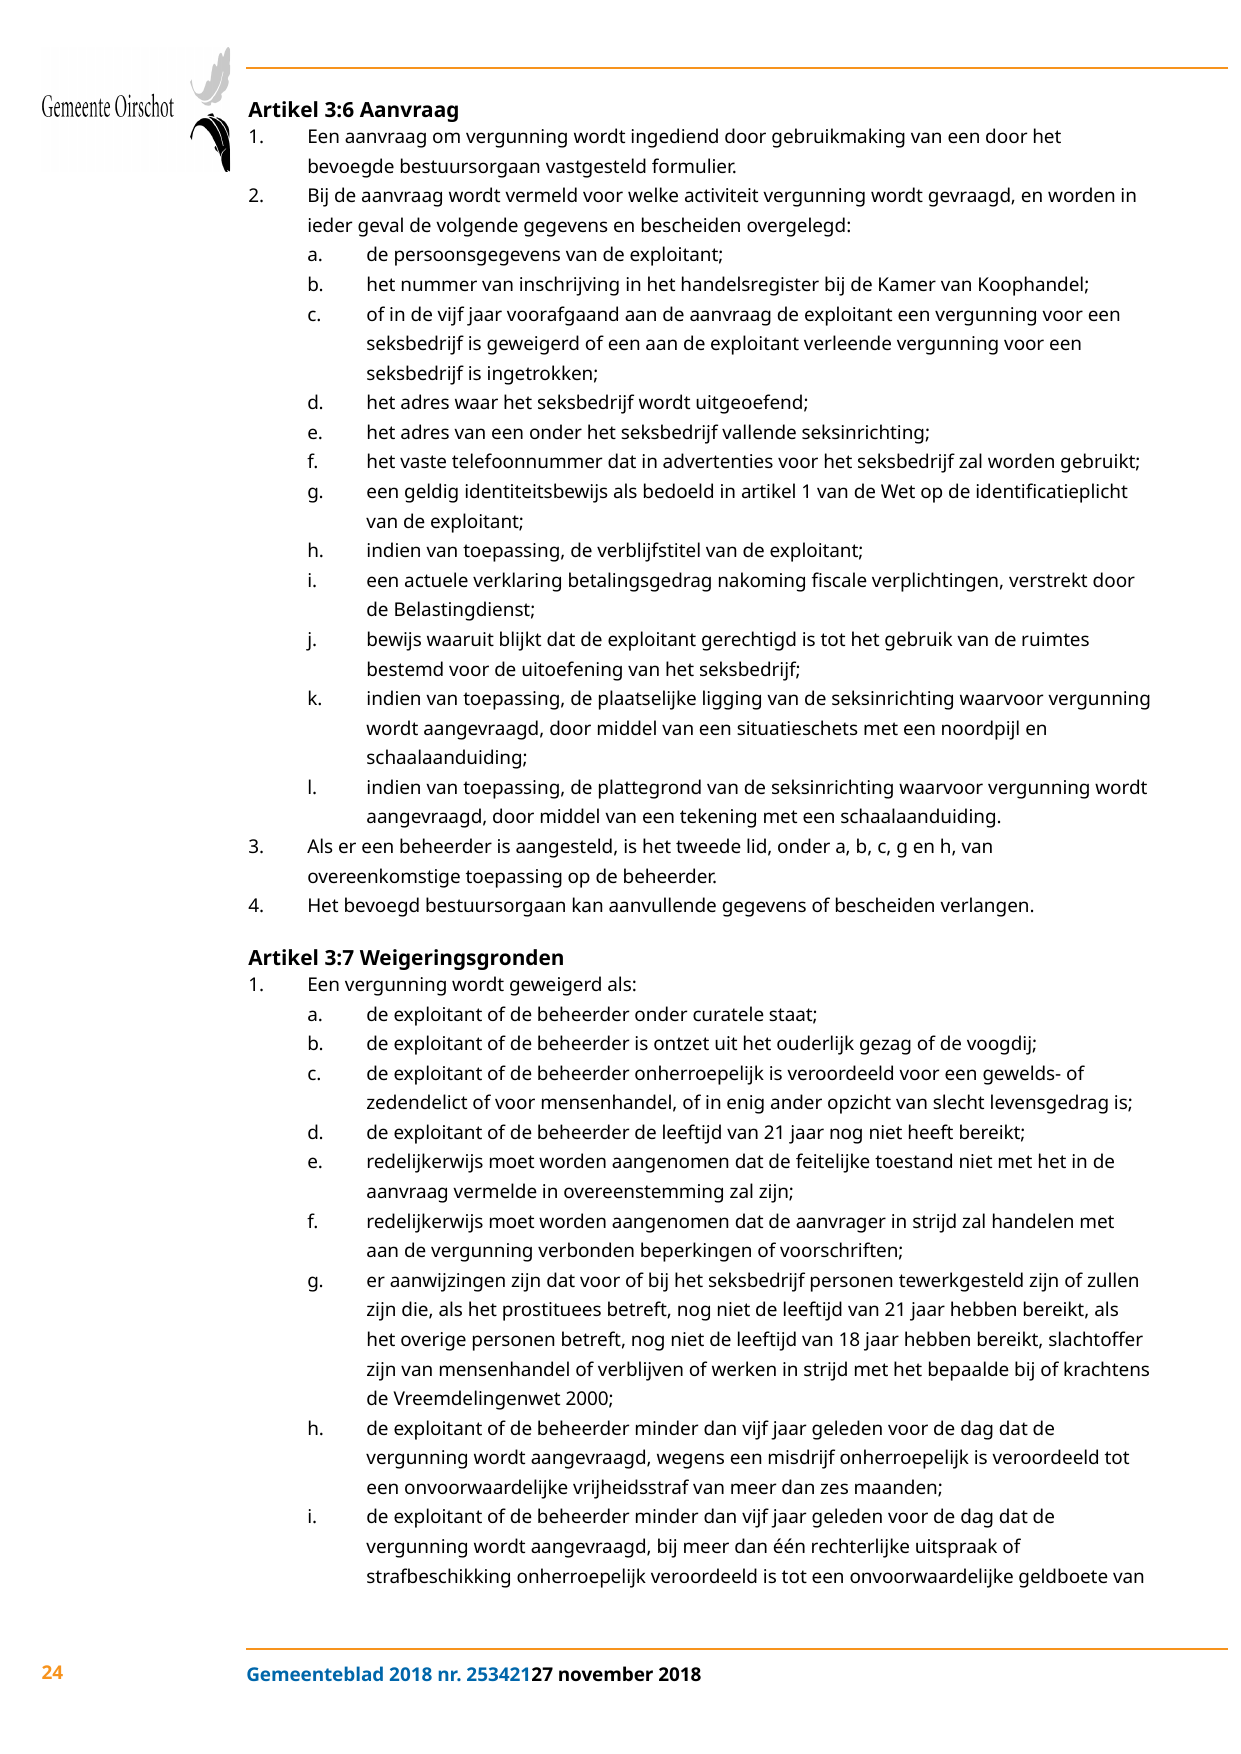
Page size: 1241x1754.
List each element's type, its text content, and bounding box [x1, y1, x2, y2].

list het adres waar het seksbedrijf wordt uitgeoefend; [307, 389, 1152, 415]
list Een aanvraag om vergunning wordt ingediend door gebruikmaking van een door het bevoegde bestuursorgaan vastgesteld formulier. [248, 123, 1152, 178]
list redelijkerwijs moet worden aangenomen dat de aanvrager in strijd zal handelen met aan de vergunning verbonden beperkingen of voorschriften; [307, 1208, 1152, 1263]
list de exploitant of de beheerder onherroepelijk is veroordeeld voor een gewelds- of zedendelict of voor mensenhandel, of in enig ander opzicht van slecht levensgedrag is; [307, 1060, 1152, 1115]
list Als er een beheerder is aangesteld, is het tweede lid, onder a, b, c, g en h, van overeenkomstige toepassing op de beheerder. [248, 833, 1152, 888]
list de exploitant of de beheerder minder dan vijf jaar geleden voor de dag dat de vergunning wordt aangevraagd, bij meer dan één rechterlijke uitspraak of strafbeschikking onherroepelijk veroordeeld is tot een onvoorwaardelijke geldboete van [307, 1504, 1152, 1589]
list het nummer van inschrijving in het handelsregister bij de Kamer van Koophandel; [307, 271, 1152, 297]
list een geldig identiteitsbewijs als bedoeld in artikel 1 van de Wet op de identificatieplicht van de exploitant; [307, 478, 1152, 533]
list de exploitant of de beheerder minder dan vijf jaar geleden voor de dag dat de vergunning wordt aangevraagd, wegens een misdrijf onherroepelijk is veroordeeld tot een onvoorwaardelijke vrijheidsstraf van meer dan zes maanden; [307, 1415, 1152, 1500]
list een actuele verklaring betalingsgedrag nakoming fiscale verplichtingen, verstrekt door de Belastingdienst; [307, 567, 1152, 622]
list indien van toepassing, de plaatselijke ligging van de seksinrichting waarvoor vergunning wordt aangevraagd, door middel van een situatieschets met een noordpijl en schaalaanduiding; [307, 685, 1152, 770]
list Bij de aanvraag wordt vermeld voor welke activiteit vergunning wordt gevraagd, en worden in ieder geval de volgende gegevens en bescheiden overgelegd: [248, 182, 1152, 238]
list de exploitant of de beheerder is ontzet uit het ouderlijk gezag of de voogdij; [307, 1030, 1152, 1056]
list redelijkerwijs moet worden aangenomen dat de feitelijke toestand niet met het in de aanvraag vermelde in overeenstemming zal zijn; [307, 1149, 1152, 1204]
list bewijs waaruit blijkt dat de exploitant gerechtigd is tot het gebruik van de ruimtes bestemd voor de uitoefening van het seksbedrijf; [307, 626, 1152, 681]
text Artikel 3:6 Aanvraag [248, 95, 1152, 123]
list de exploitant of de beheerder onder curatele staat; [307, 1001, 1152, 1027]
list de persoonsgegevens van de exploitant; [307, 242, 1152, 267]
text Artikel 3:7 Weigeringsgronden [248, 943, 1152, 971]
list de exploitant of de beheerder de leeftijd van 21 jaar nog niet heeft bereikt; [307, 1119, 1152, 1145]
list er aanwijzingen zijn dat voor of bij het seksbedrijf personen tewerkgesteld zijn of zullen zijn die, als het prostituees betreft, nog niet de leeftijd van 21 jaar hebben bereikt, als het overige personen betreft, nog niet de leeftijd van 18 jaar hebben bereikt, slachtoffer zijn van mensenhandel of verblijven of werken in strijd met het bepaalde bij of krachtens de Vreemdelingenwet 2000; [307, 1267, 1152, 1411]
list het adres van een onder het seksbedrijf vallende seksinrichting; [307, 419, 1152, 445]
list Het bevoegd bestuursorgaan kan aanvullende gegevens of bescheiden verlangen. [248, 892, 1152, 918]
list indien van toepassing, de plattegrond van de seksinrichting waarvoor vergunning wordt aangevraagd, door middel van een tekening met een schaalaanduiding. [307, 774, 1152, 829]
picture [41, 47, 231, 172]
list Een vergunning wordt geweigerd als: [248, 971, 1152, 997]
list indien van toepassing, de verblijfstitel van de exploitant; [307, 537, 1152, 563]
list het vaste telefoonnummer dat in advertenties voor het seksbedrijf zal worden gebruikt; [307, 449, 1152, 474]
list of in de vijf jaar voorafgaand aan de aanvraag de exploitant een vergunning voor een seksbedrijf is geweigerd of een aan de exploitant verleende vergunning voor een seksbedrijf is ingetrokken; [307, 301, 1152, 386]
